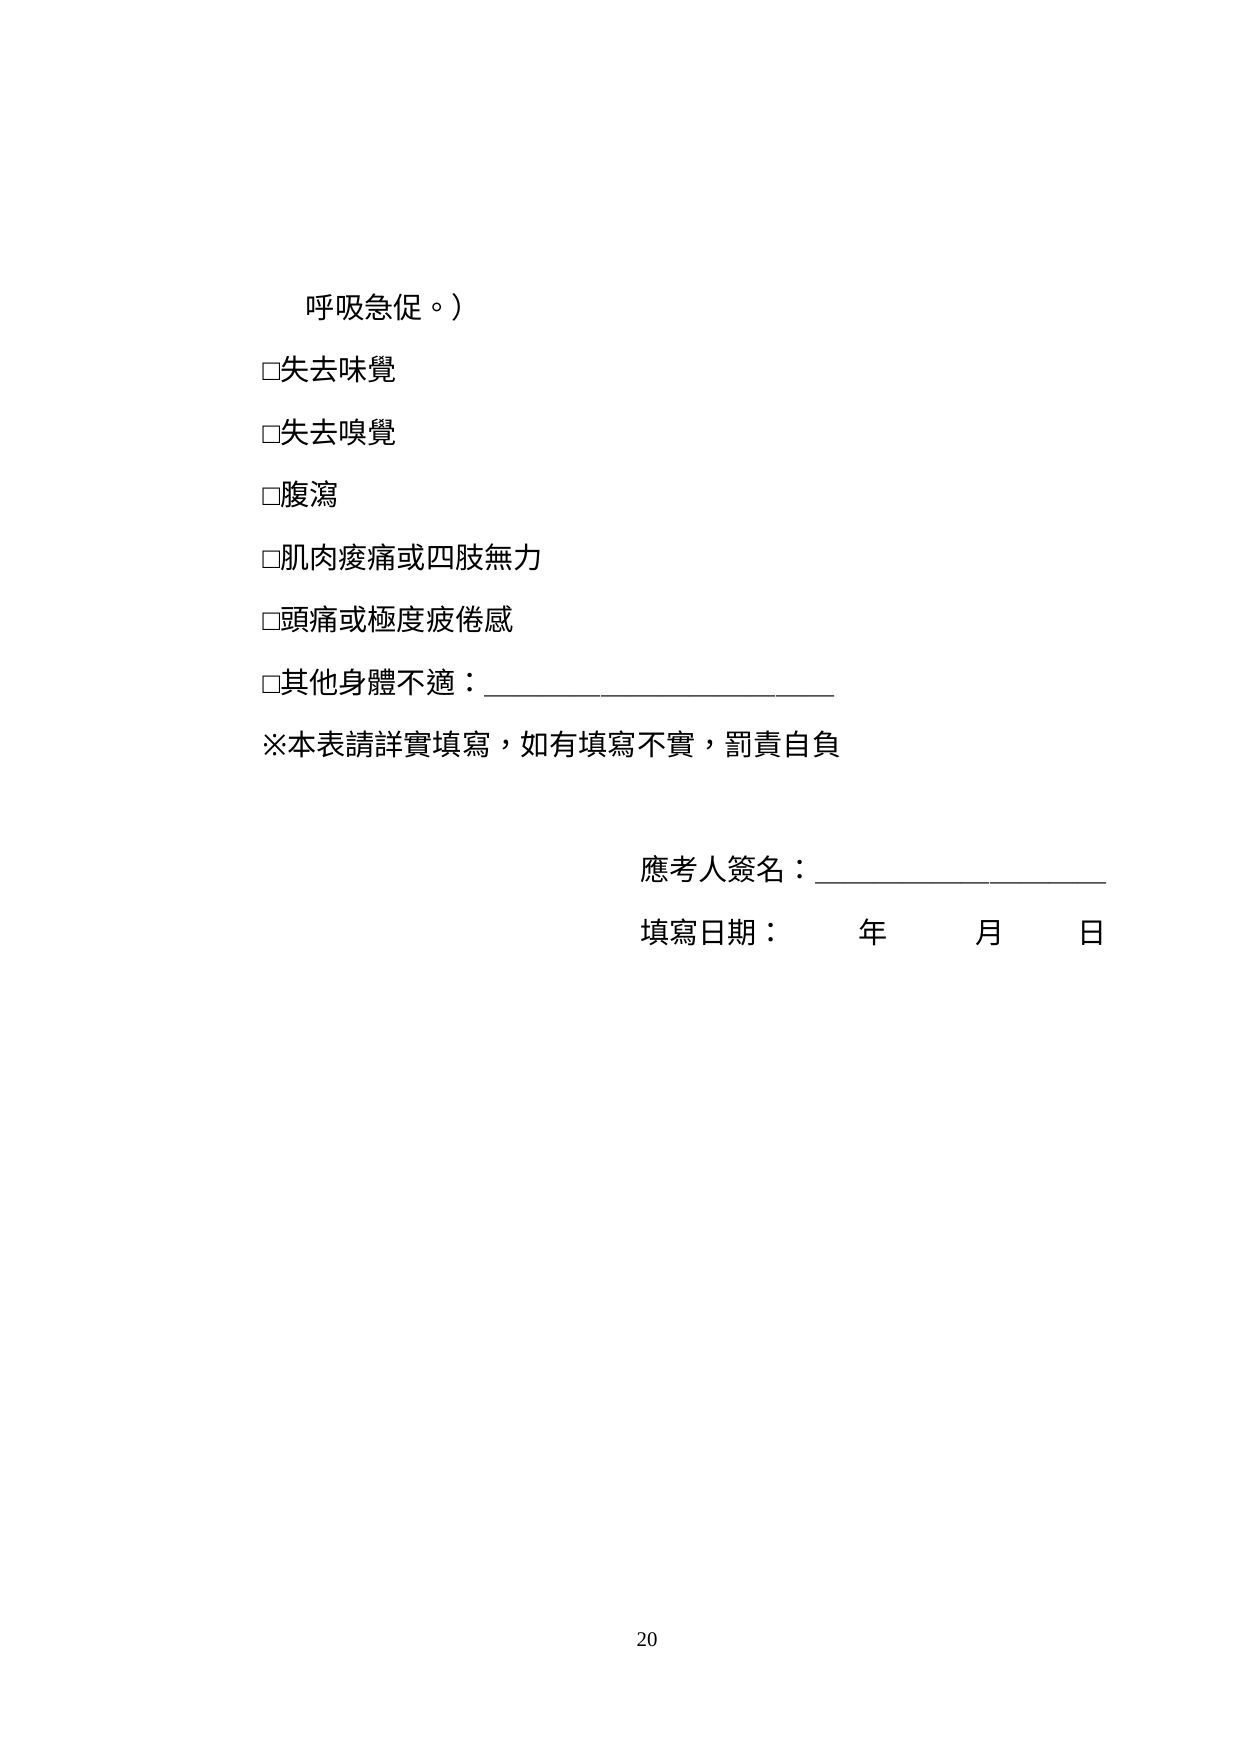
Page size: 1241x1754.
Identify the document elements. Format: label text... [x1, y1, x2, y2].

text □腹瀉 [262, 451, 1106, 514]
text □其他身體不適：＿＿＿＿＿＿＿＿＿＿＿＿ [262, 639, 1106, 701]
text 應考人簽名：＿＿＿＿＿＿＿＿＿＿ [262, 826, 1106, 889]
text □失去味覺 [262, 326, 1106, 389]
text □失去嗅覺 [262, 389, 1106, 451]
text 呼吸急促。） [261, 264, 1106, 326]
text 填寫日期： 年 月 日 [262, 889, 1106, 951]
text ※本表請詳實填寫，如有填寫不實，罰責自負 [262, 701, 1106, 764]
text □肌肉痠痛或四肢無力 [262, 514, 1106, 576]
text □頭痛或極度疲倦感 [262, 576, 1106, 639]
